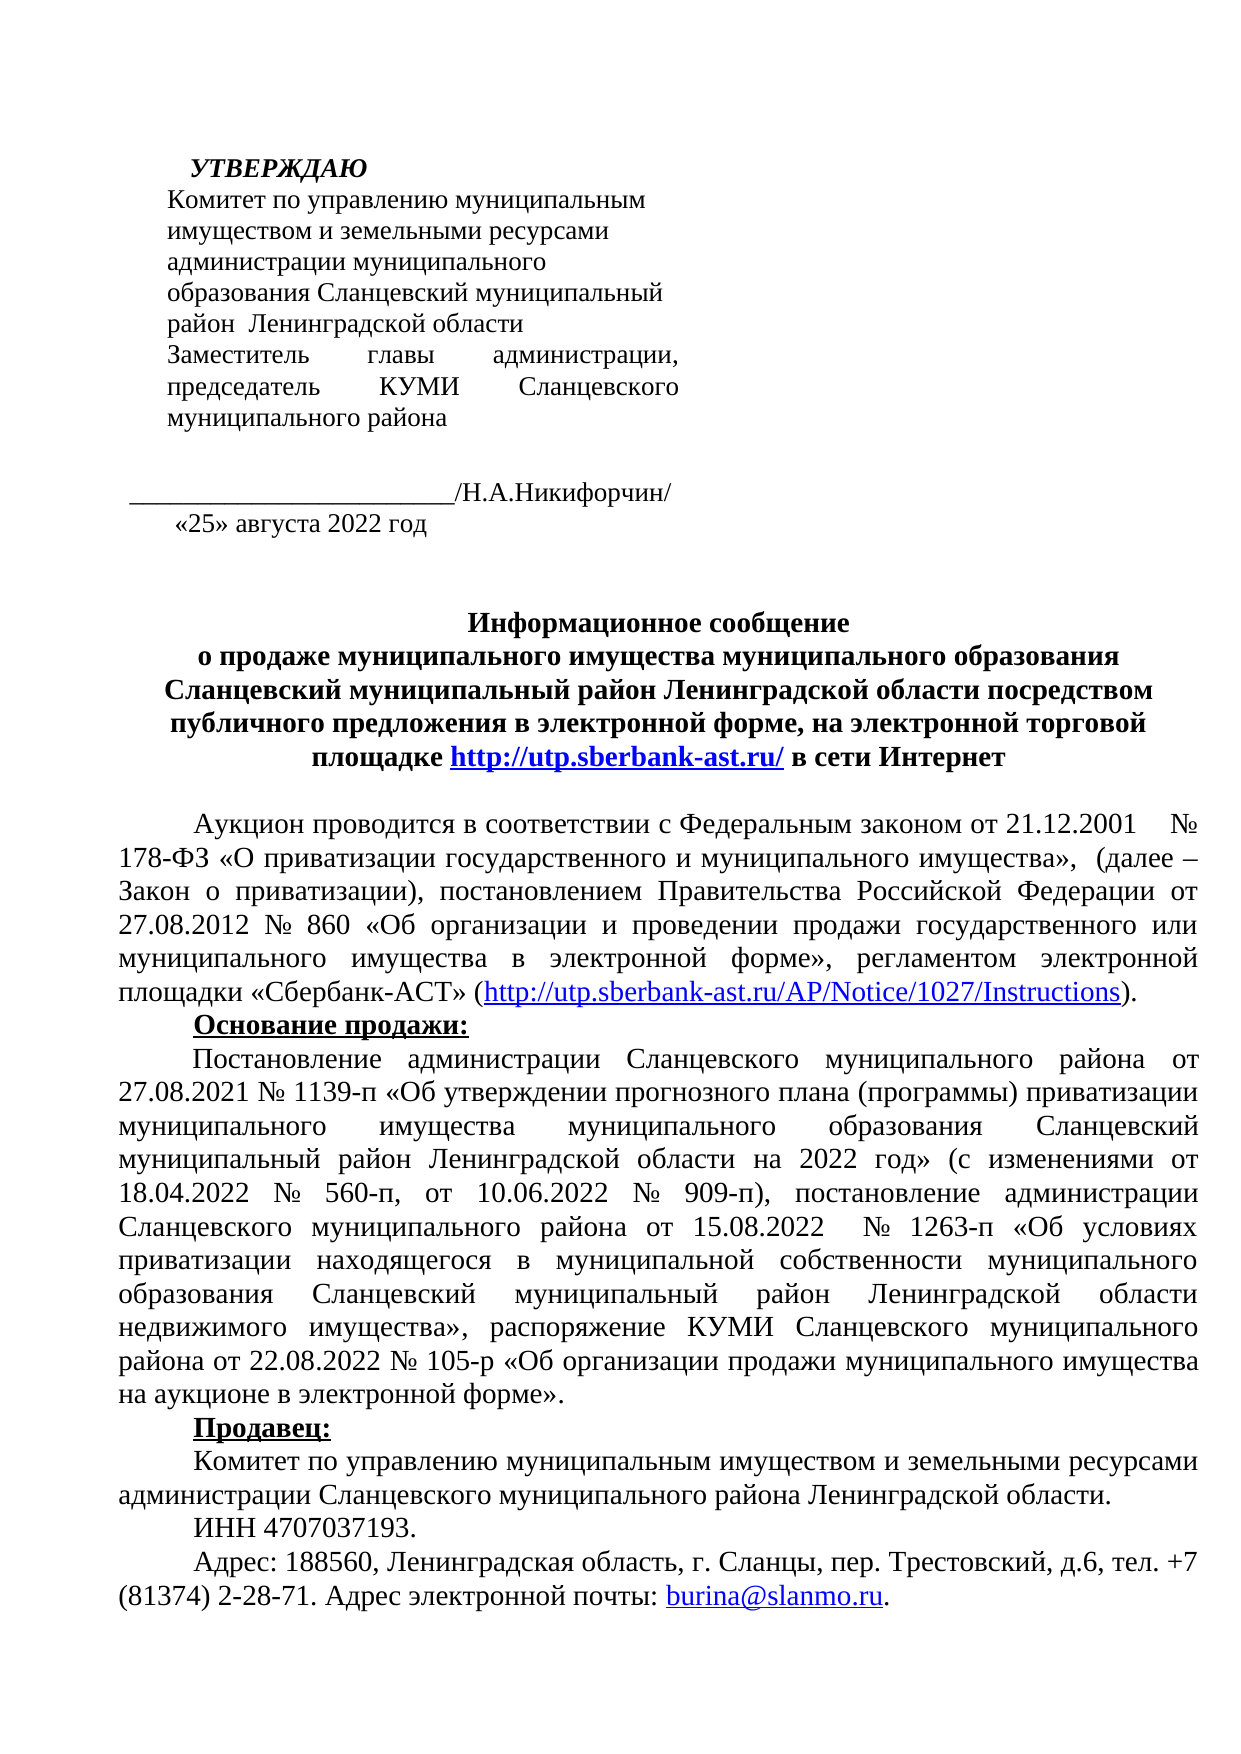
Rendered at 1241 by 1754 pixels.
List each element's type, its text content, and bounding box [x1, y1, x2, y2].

text Аукцион проводится в соответствии с Федеральным законом от 21.12.2001 № 178-ФЗ «О приватизации государственного и муниципального имущества», (далее – Закон о приватизации), постановлением Правительства Российской Федерации от 27.08.2012 № 860 «Об организации и проведении продажи государственного или муниципального имущества в электронной форме», регламентом электронной площадки «Сбербанк-АСТ» (http://utp.sberbank-ast.ru/AP/Notice/1027/Instructions). [118, 806, 1199, 1007]
text Продавец: [118, 1410, 1199, 1443]
text Комитет по управлению муниципальным имуществом и земельными ресурсами администрации Сланцевского муниципального района Ленинградской области. [118, 1443, 1199, 1511]
text Постановление администрации Сланцевского муниципального района от 27.08.2021 № 1139-п «Об утверждении прогнозного плана (программы) приватизации муниципального имущества муниципального образования Сланцевский муниципальный район Ленинградской области на 2022 год» (с изменениями от 18.04.2022 № 560-п, от 10.06.2022 № 909-п), постановление администрации Сланцевского муниципального района от 15.08.2022 № 1263-п «Об условиях приватизации находящегося в муниципальной собственности муниципального образования Сланцевский муниципальный район Ленинградской области недвижимого имущества», распоряжение КУМИ Сланцевского муниципального района от 22.08.2022 № 105-р «Об организации продажи муниципального имущества на аукционе в электронной форме». [118, 1041, 1199, 1410]
table_header УТВЕРЖДАЮ Комитет по управлению муниципальным имуществом и земельными ресурсами администрации муниципального образования Сланцевский муниципальный район Ленинградской области Заместитель главы администрации, председатель КУМИ Сланцевского муниципального района ________________________/Н.А.Никифорчин/ «25» августа 2022 год [118, 152, 691, 538]
text Информационное сообщение [118, 605, 1199, 638]
text Адрес: 188560, Ленинградская область, г. Сланцы, пер. Трестовский, д.6, тел. +7 (81374) 2-28-71. Адрес электронной почты: burina@HYPERLINK "mailto:sapunova@slanmo.ru"slanmoHYPERLINK "mailto:sapunova@slanmo.ru".HYPERLINK "mailto:sapunova@slanmo.ru"ru. [118, 1544, 1199, 1611]
text ИНН 4707037193. [118, 1511, 1199, 1544]
text Основание продажи: [118, 1007, 1199, 1041]
text о продаже муниципального имущества муниципального образования Сланцевский муниципальный район Ленинградской области посредством публичного предложения в электронной форме, на электронной торговой площадке http://utp.sberbank-ast.ru/ в сети Интернет [118, 638, 1199, 773]
